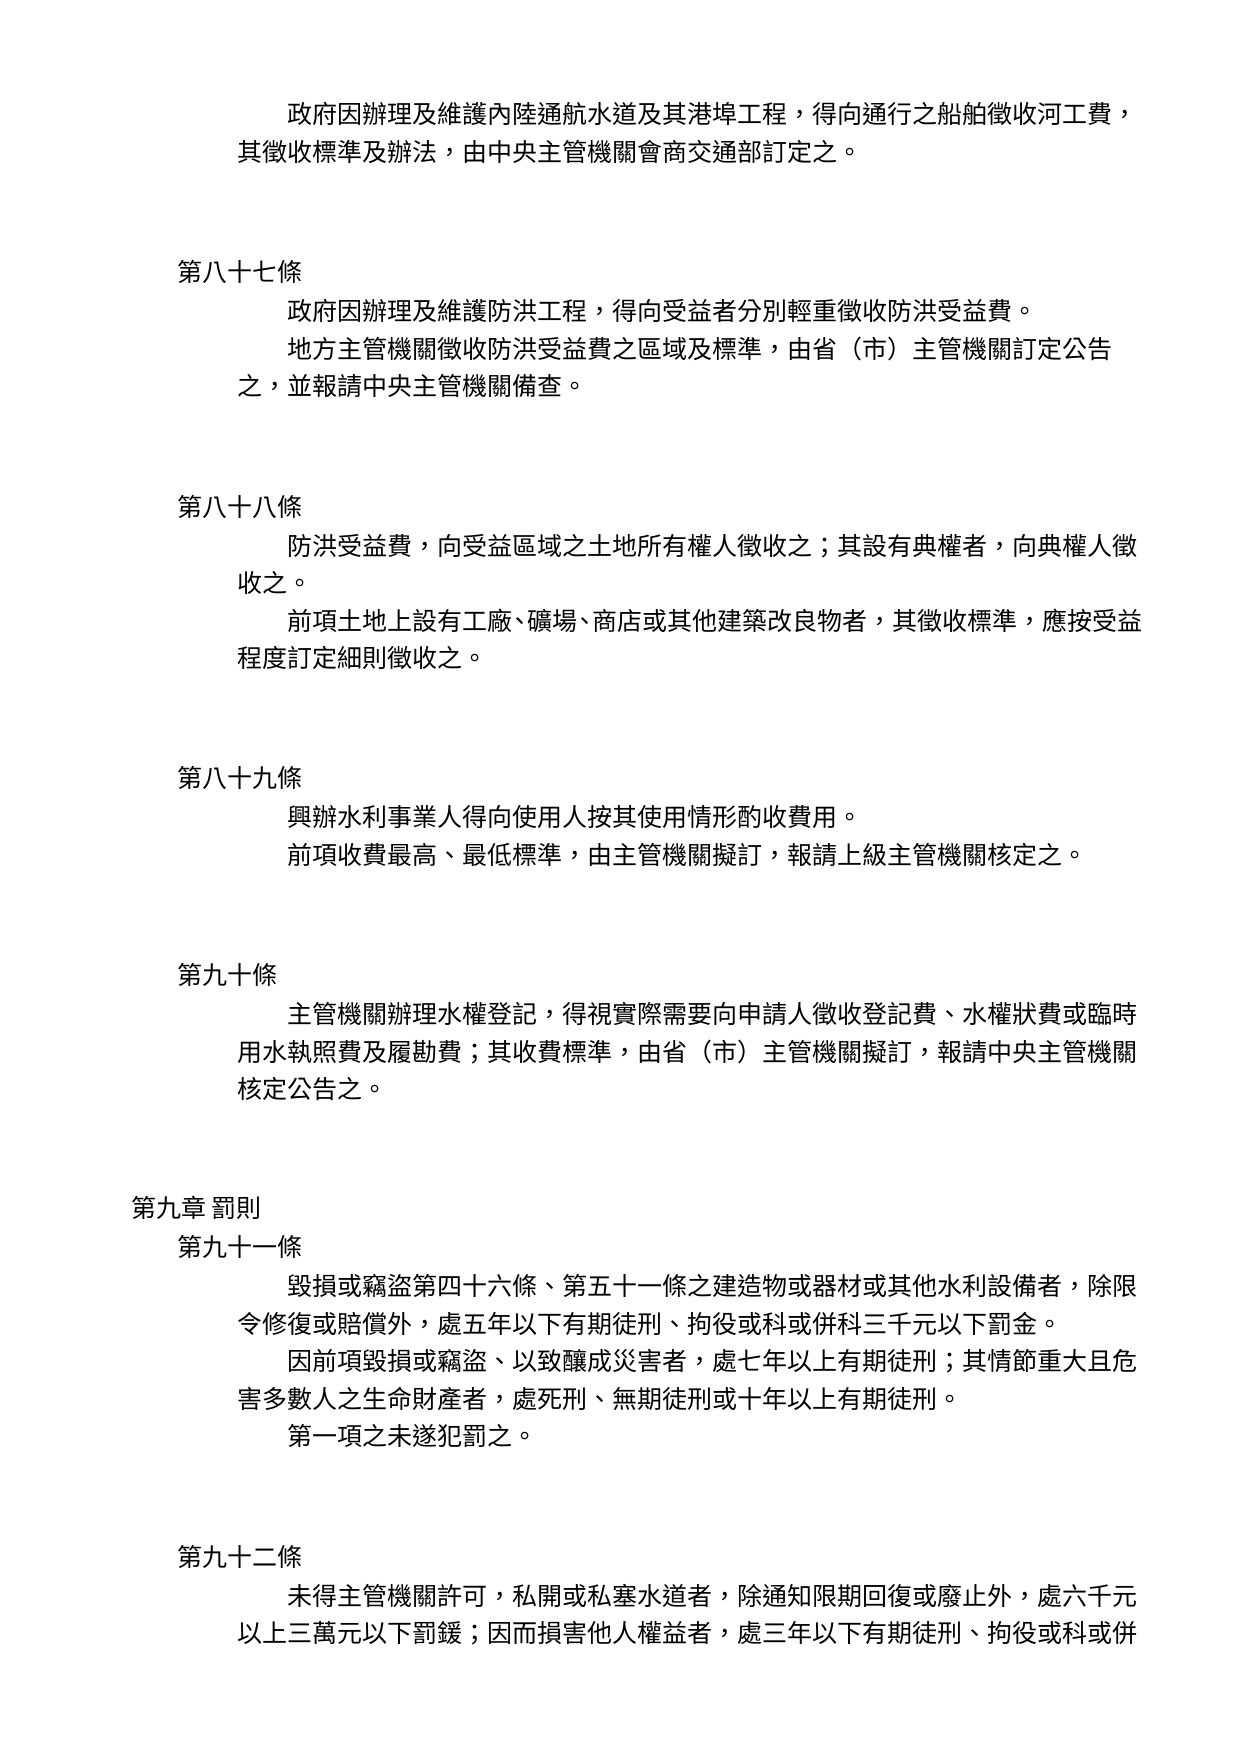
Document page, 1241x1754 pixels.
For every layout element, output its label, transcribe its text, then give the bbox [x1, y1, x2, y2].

table_header 第九十一條 [176, 1225, 1150, 1494]
table_header [178, 1574, 236, 1652]
table_header 毀損或竊盜第四十六條、第五十一條之建造物或器材或其他水利設備者，除限令修復或賠償外，處五年以下有期徒刑、拘役或科或併科三千元以下罰金。 因前項毀損或竊盜、以致釀成災害者，處七年以上有期徒刑；其情節重大且危害多數人之生命財產者，處死刑、無期徒刑或十年以上有期徒刑。 第一項之未遂犯罰之。 [236, 1265, 1144, 1455]
table_header [131, 1535, 176, 1653]
table_header [129, 1533, 1156, 1655]
table_header [131, 250, 176, 444]
table_header 第八十七條 [176, 250, 1150, 444]
table_header [129, 755, 1106, 952]
table_header 第八十八條 [176, 485, 1150, 716]
table_header [84, 1186, 129, 1533]
table_header 政府因辦理及維護防洪工程，得向受益者分別輕重徵收防洪受益費。 地方主管機關徵收防洪受益費之區域及標準，由省（市）主管機關訂定公告之，並報請中央主管機關備查。 [236, 290, 1144, 405]
table_header 第八十九條 [176, 757, 1099, 913]
table_header [129, 90, 1156, 249]
table_header [84, 249, 129, 483]
table_header [84, 483, 129, 755]
table_header [131, 485, 176, 716]
table_header [178, 993, 236, 1108]
table_header [84, 90, 129, 249]
table_header [178, 1265, 236, 1455]
table_header [131, 757, 176, 913]
table_header 第九章 罰則 [129, 1186, 1156, 1533]
table_header [131, 91, 176, 210]
table_header [178, 290, 236, 405]
table_header 第九十二條 [176, 1535, 1150, 1653]
table_header 第九十條 [176, 954, 1150, 1147]
table_header [84, 952, 129, 1186]
table_header [131, 954, 176, 1147]
table_header [131, 1225, 176, 1494]
table_header [129, 483, 1156, 755]
table_header 未得主管機關許可，私開或私塞水道者，除通知限期回復或廢止外，處六千元以上三萬元以下罰鍰；因而損害他人權益者，處三年以下有期徒刑、拘役或科或併 [236, 1574, 1144, 1652]
table_header [178, 524, 236, 677]
table_header 防洪受益費，向受益區域之土地所有權人徵收之；其設有典權者，向典權人徵收之。 前項土地上設有工廠、礦場、商店或其他建築改良物者，其徵收標準，應按受益程度訂定細則徵收之。 [236, 524, 1144, 677]
table_header [129, 249, 1156, 483]
table_header [84, 755, 129, 952]
table_header [176, 91, 1150, 210]
table_header 興辦水利事業人得向使用人按其使用情形酌收費用。 前項收費最高、最低標準，由主管機關擬訂，報請上級主管機關核定之。 [236, 796, 1093, 874]
table_header [129, 952, 1156, 1186]
table_header [178, 796, 236, 874]
table_header 政府因辦理及維護內陸通航水道及其港埠工程，得向通行之船舶徵收河工費，其徵收標準及辦法，由中央主管機關會商交通部訂定之。 [236, 93, 1144, 171]
table_header [178, 93, 236, 171]
table_header [84, 1533, 129, 1655]
table_header 主管機關辦理水權登記，得視實際需要向申請人徵收登記費、水權狀費或臨時用水執照費及履勘費；其收費標準，由省（市）主管機關擬訂，報請中央主管機關核定公告之。 [236, 993, 1144, 1108]
